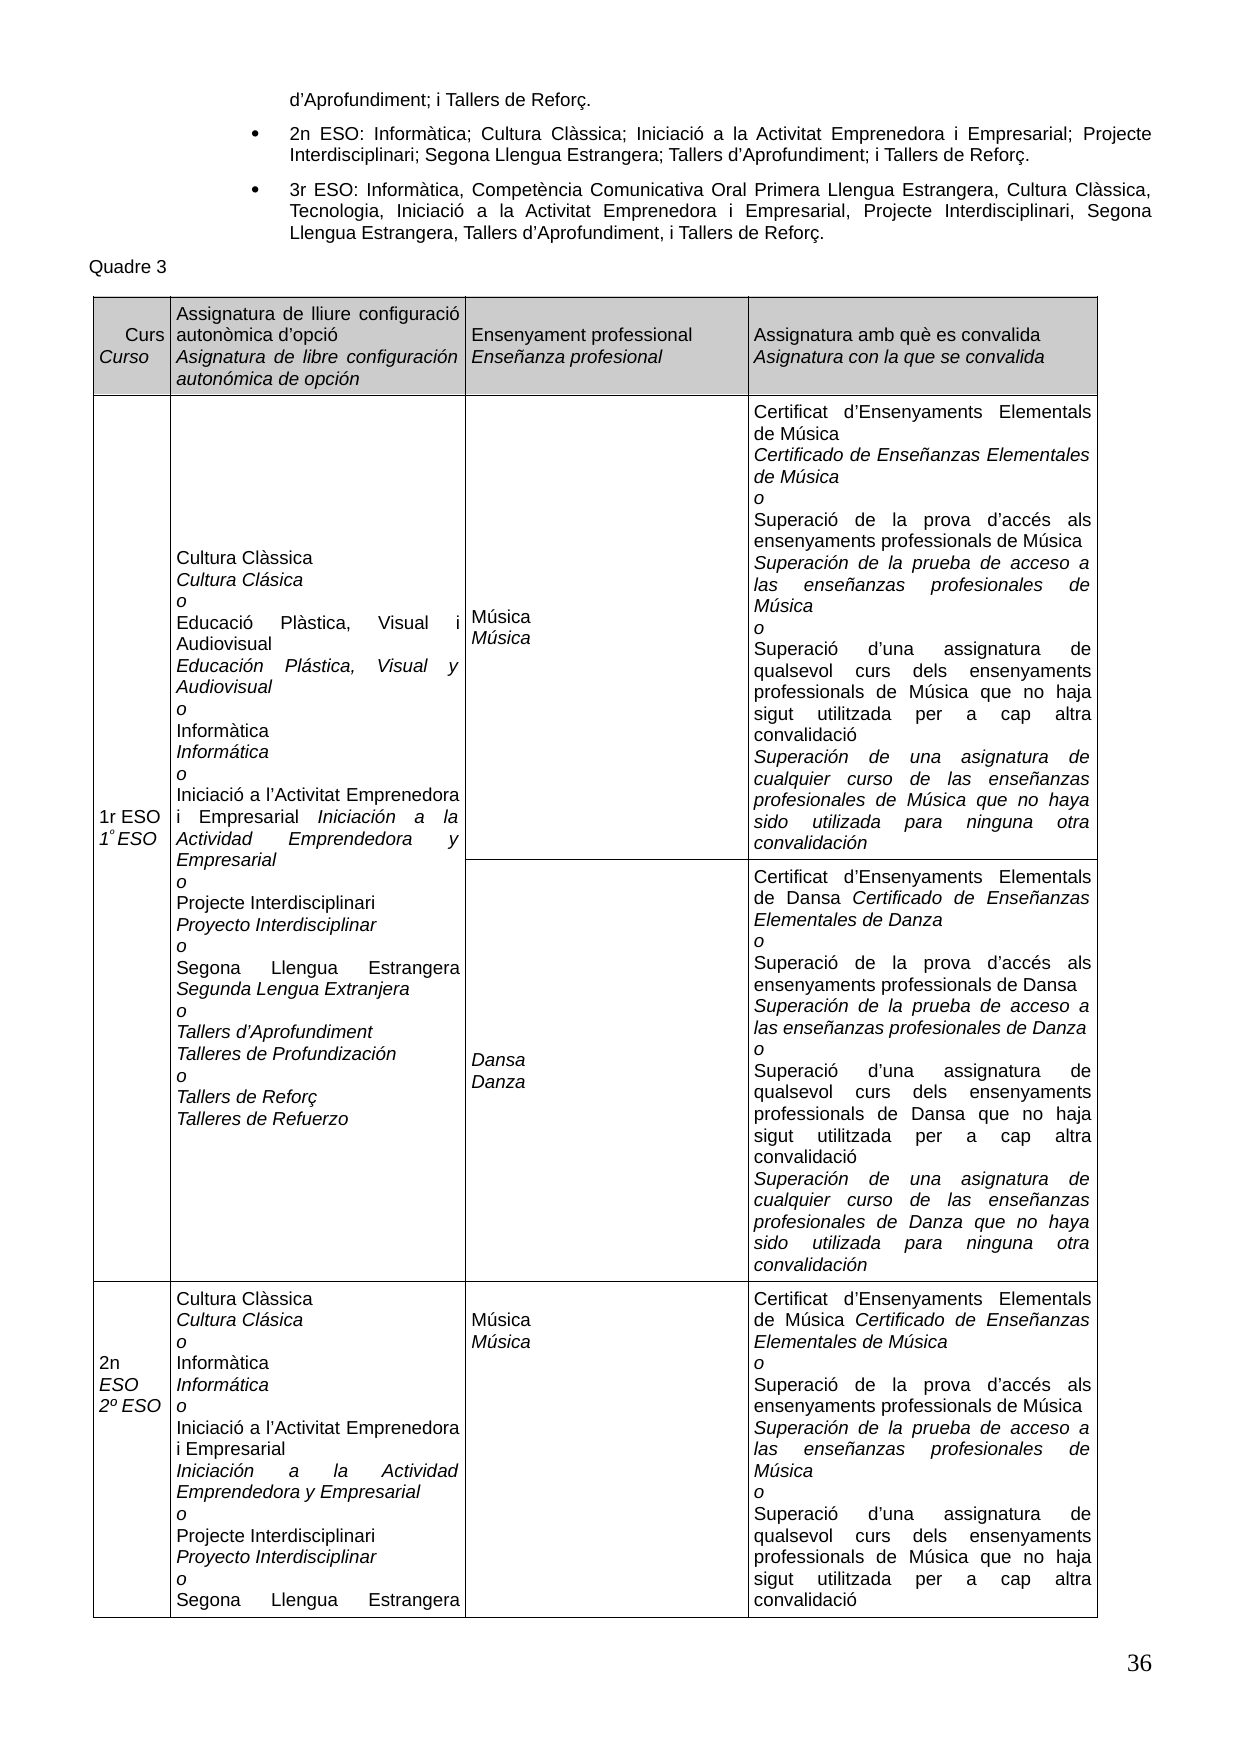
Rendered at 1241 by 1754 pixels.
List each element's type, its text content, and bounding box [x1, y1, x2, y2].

table_cell Música Música [466, 396, 748, 859]
list 2n ESO: Informàtica; Cultura Clàssica; Iniciació a la Activitat Emprenedora i Empresarial; Projecte Interdisciplinari; Segona Llengua Estrangera; Tallers d’Aprofundiment; i Tallers de Reforç. [252, 123, 1152, 166]
table_cell Certificat d’Ensenyaments Elementals de Dansa Certificado de Enseñanzas Elementales de Danza o Superació de la prova d’accés als ensenyaments professionals de Dansa Superación de la prueba de acceso a las enseñanzas profesionales de Danza o Superació d’una assignatura de qualsevol curs dels ensenyaments professionals de Dansa que no haja sigut utilitzada per a cap altra convalidació Superación de una asignatura de cualquier curso de las enseñanzas profesionales de Danza que no haya sido utilizada para ninguna otra convalidación [749, 860, 1097, 1281]
table_cell Cultura Clàssica Cultura Clásica o Educació Plàstica, Visual i Audiovisual Educación Plástica, Visual y Audiovisual o Informàtica Informática o Iniciació a l’Activitat Emprenedora i Empresarial Iniciación a la Actividad Emprendedora y Empresarial o Projecte Interdisciplinari Proyecto Interdisciplinar o Segona Llengua Estrangera Segunda Lengua Extranjera o Tallers d’Aprofundiment Talleres de Profundización o Tallers de Reforç Talleres de Refuerzo [171, 396, 465, 1281]
list 3r ESO: Informàtica, Competència Comunicativa Oral Primera Llengua Estrangera, Cultura Clàssica, Tecnologia, Iniciació a la Activitat Emprenedora i Empresarial, Projecte Interdisciplinari, Segona Llengua Estrangera, Tallers d’Aprofundiment, i Tallers de Reforç. [252, 178, 1152, 243]
text Quadre 3 [88, 256, 1152, 277]
table_cell 1r ESO 1º ESO [94, 396, 170, 1281]
table_header Assignatura amb què es convalida Asignatura con la que se convalida [749, 298, 1097, 394]
table_header Ensenyament professional Enseñanza profesional [466, 298, 748, 394]
list d’Aprofundiment; i Tallers de Reforç. [252, 88, 1152, 110]
table_cell Dansa Danza [466, 860, 748, 1281]
table_cell Certificat d’Ensenyaments Elementals de Música Certificado de Enseñanzas Elementales de Música o Superació de la prova d’accés als ensenyaments professionals de Música Superación de la prueba de acceso a las enseñanzas profesionales de Música o Superació d’una assignatura de qualsevol curs dels ensenyaments professionals de Música que no haja sigut utilitzada per a cap altra convalidació [749, 1282, 1097, 1616]
table_header Curs Curso [94, 298, 170, 394]
table_header Assignatura de lliure configuració autonòmica d’opció Asignatura de libre configuración autonómica de opción [171, 298, 465, 394]
table_cell Certificat d’Ensenyaments Elementals de Música Certificado de Enseñanzas Elementales de Música o Superació de la prova d’accés als ensenyaments professionals de Música Superación de la prueba de acceso a las enseñanzas profesionales de Música o Superació d’una assignatura de qualsevol curs dels ensenyaments professionals de Música que no haja sigut utilitzada per a cap altra convalidació Superación de una asignatura de cualquier curso de las enseñanzas profesionales de Música que no haya sido utilizada para ninguna otra convalidación [749, 396, 1097, 859]
table_cell Música Música [466, 1282, 748, 1616]
table_cell 2n ESO 2º ESO [94, 1282, 170, 1616]
table_cell Cultura Clàssica Cultura Clásica o Informàtica Informática o Iniciació a l’Activitat Emprenedora i Empresarial Iniciación a la Actividad Emprendedora y Empresarial o Projecte Interdisciplinari Proyecto Interdisciplinar o Segona Llengua Estrangera [171, 1282, 465, 1616]
